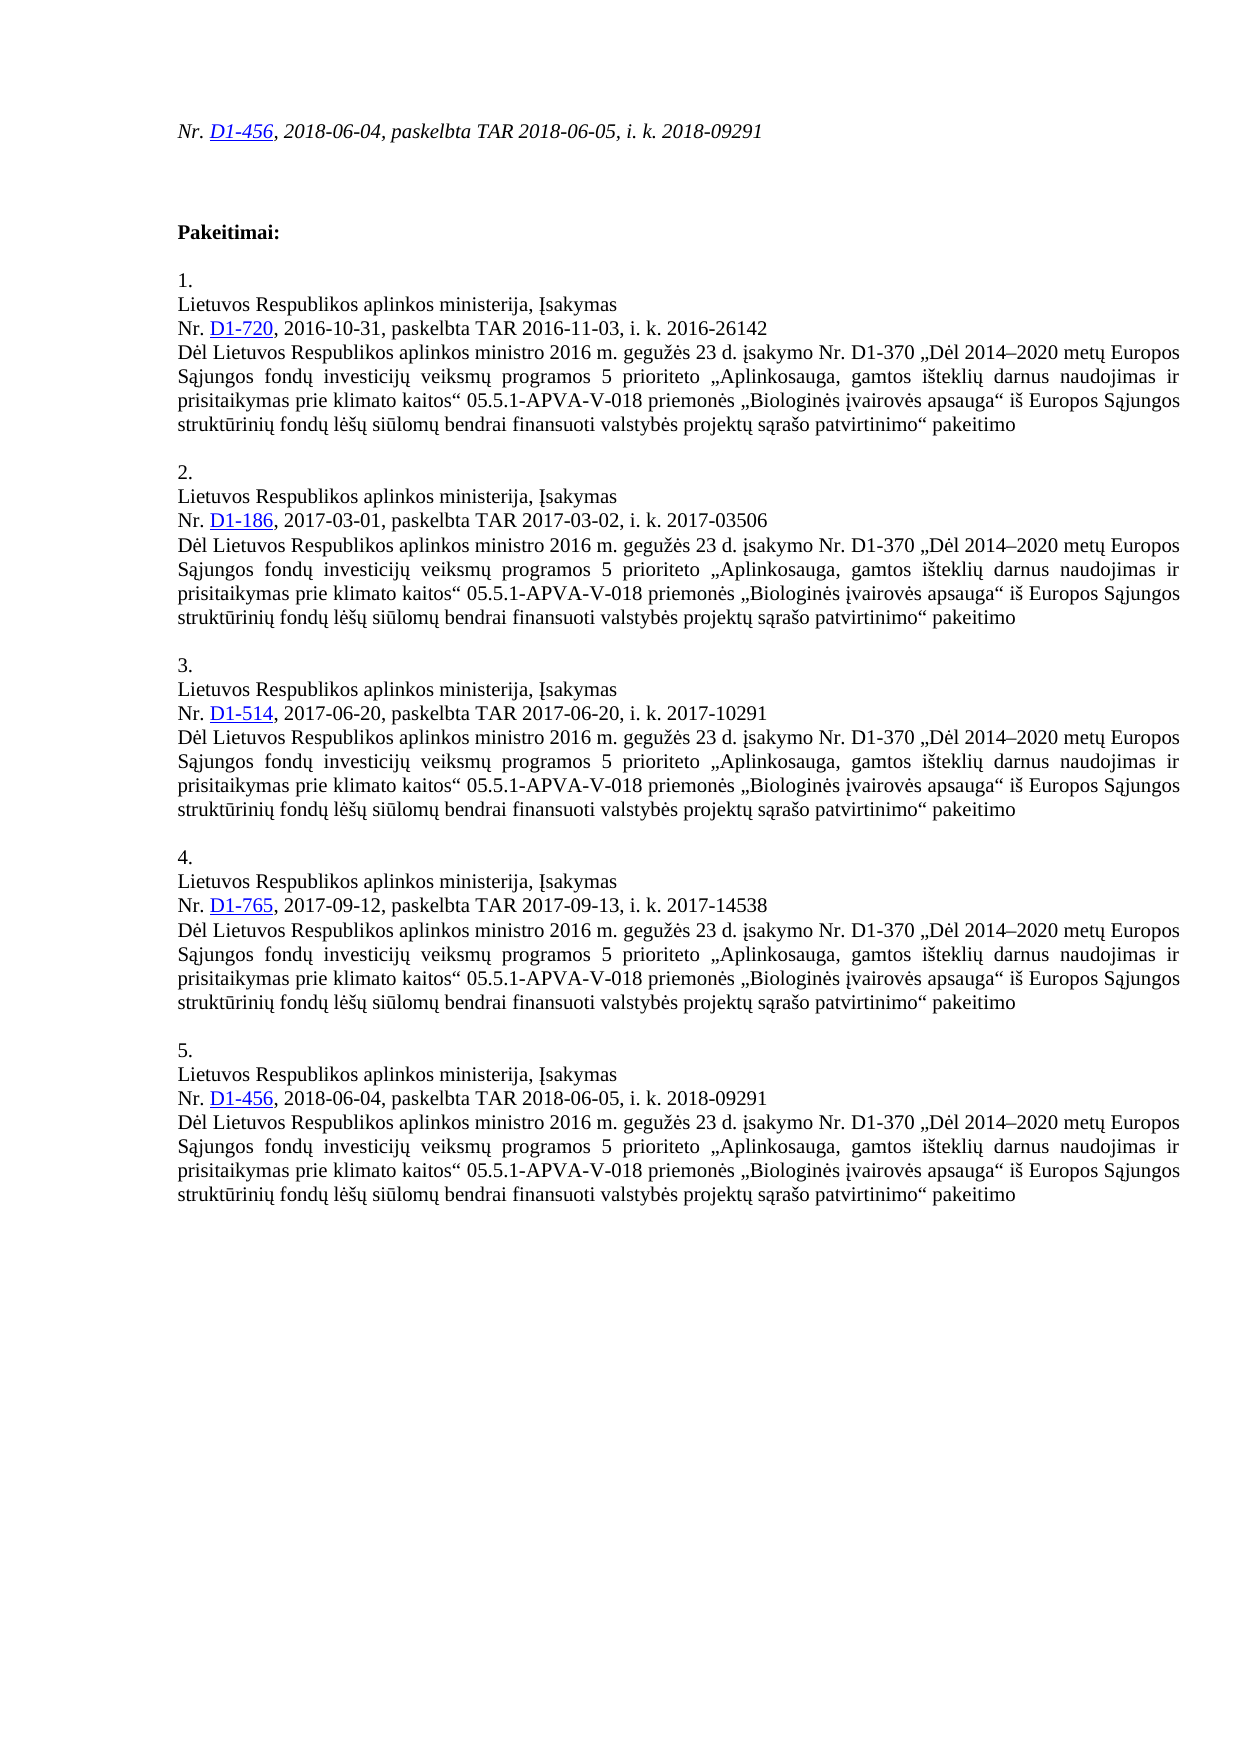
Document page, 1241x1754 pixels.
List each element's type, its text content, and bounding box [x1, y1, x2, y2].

text 5. [177, 1038, 1181, 1062]
text Lietuvos Respublikos aplinkos ministerija, Įsakymas [177, 677, 1181, 701]
text Dėl Lietuvos Respublikos aplinkos ministro 2016 m. gegužės 23 d. įsakymo Nr. D1-370 „Dėl 2014–2020 metų Europos Sąjungos fondų investicijų veiksmų programos 5 prioriteto „Aplinkosauga, gamtos išteklių darnus naudojimas ir prisitaikymas prie klimato kaitos“ 05.5.1-APVA-V-018 priemonės „Biologinės įvairovės apsauga“ iš Europos Sąjungos struktūrinių fondų lėšų siūlomų bendrai finansuoti valstybės projektų sąrašo patvirtinimo“ pakeitimo [177, 1110, 1181, 1206]
text Nr. D1-514, 2017-06-20, paskelbta TAR 2017-06-20, i. k. 2017-10291 [177, 701, 1181, 725]
text Nr. D1-765, 2017-09-12, paskelbta TAR 2017-09-13, i. k. 2017-14538 [177, 893, 1181, 917]
text Lietuvos Respublikos aplinkos ministerija, Įsakymas [177, 292, 1181, 316]
text Dėl Lietuvos Respublikos aplinkos ministro 2016 m. gegužės 23 d. įsakymo Nr. D1-370 „Dėl 2014–2020 metų Europos Sąjungos fondų investicijų veiksmų programos 5 prioriteto „Aplinkosauga, gamtos išteklių darnus naudojimas ir prisitaikymas prie klimato kaitos“ 05.5.1-APVA-V-018 priemonės „Biologinės įvairovės apsauga“ iš Europos Sąjungos struktūrinių fondų lėšų siūlomų bendrai finansuoti valstybės projektų sąrašo patvirtinimo“ pakeitimo [177, 917, 1181, 1014]
text Dėl Lietuvos Respublikos aplinkos ministro 2016 m. gegužės 23 d. įsakymo Nr. D1-370 „Dėl 2014–2020 metų Europos Sąjungos fondų investicijų veiksmų programos 5 prioriteto „Aplinkosauga, gamtos išteklių darnus naudojimas ir prisitaikymas prie klimato kaitos“ 05.5.1-APVA-V-018 priemonės „Biologinės įvairovės apsauga“ iš Europos Sąjungos struktūrinių fondų lėšų siūlomų bendrai finansuoti valstybės projektų sąrašo patvirtinimo“ pakeitimo [177, 725, 1181, 821]
text Nr. D1-720, 2016-10-31, paskelbta TAR 2016-11-03, i. k. 2016-26142 [177, 316, 1181, 340]
text Nr. D1-456, 2018-06-04, paskelbta TAR 2018-06-05, i. k. 2018-09291 [177, 119, 1181, 143]
text Lietuvos Respublikos aplinkos ministerija, Įsakymas [177, 869, 1181, 893]
text Pakeitimai: [177, 220, 1181, 244]
text Lietuvos Respublikos aplinkos ministerija, Įsakymas [177, 484, 1181, 508]
text 4. [177, 845, 1181, 869]
text 3. [177, 653, 1181, 677]
text Nr. D1-186, 2017-03-01, paskelbta TAR 2017-03-02, i. k. 2017-03506 [177, 508, 1181, 532]
text Dėl Lietuvos Respublikos aplinkos ministro 2016 m. gegužės 23 d. įsakymo Nr. D1-370 „Dėl 2014–2020 metų Europos Sąjungos fondų investicijų veiksmų programos 5 prioriteto „Aplinkosauga, gamtos išteklių darnus naudojimas ir prisitaikymas prie klimato kaitos“ 05.5.1-APVA-V-018 priemonės „Biologinės įvairovės apsauga“ iš Europos Sąjungos struktūrinių fondų lėšų siūlomų bendrai finansuoti valstybės projektų sąrašo patvirtinimo“ pakeitimo [177, 532, 1181, 629]
text Dėl Lietuvos Respublikos aplinkos ministro 2016 m. gegužės 23 d. įsakymo Nr. D1-370 „Dėl 2014–2020 metų Europos Sąjungos fondų investicijų veiksmų programos 5 prioriteto „Aplinkosauga, gamtos išteklių darnus naudojimas ir prisitaikymas prie klimato kaitos“ 05.5.1-APVA-V-018 priemonės „Biologinės įvairovės apsauga“ iš Europos Sąjungos struktūrinių fondų lėšų siūlomų bendrai finansuoti valstybės projektų sąrašo patvirtinimo“ pakeitimo [177, 340, 1181, 436]
text Lietuvos Respublikos aplinkos ministerija, Įsakymas [177, 1062, 1181, 1086]
text 1. [177, 268, 1181, 292]
text Nr. D1-456, 2018-06-04, paskelbta TAR 2018-06-05, i. k. 2018-09291 [177, 1086, 1181, 1110]
text 2. [177, 460, 1181, 484]
